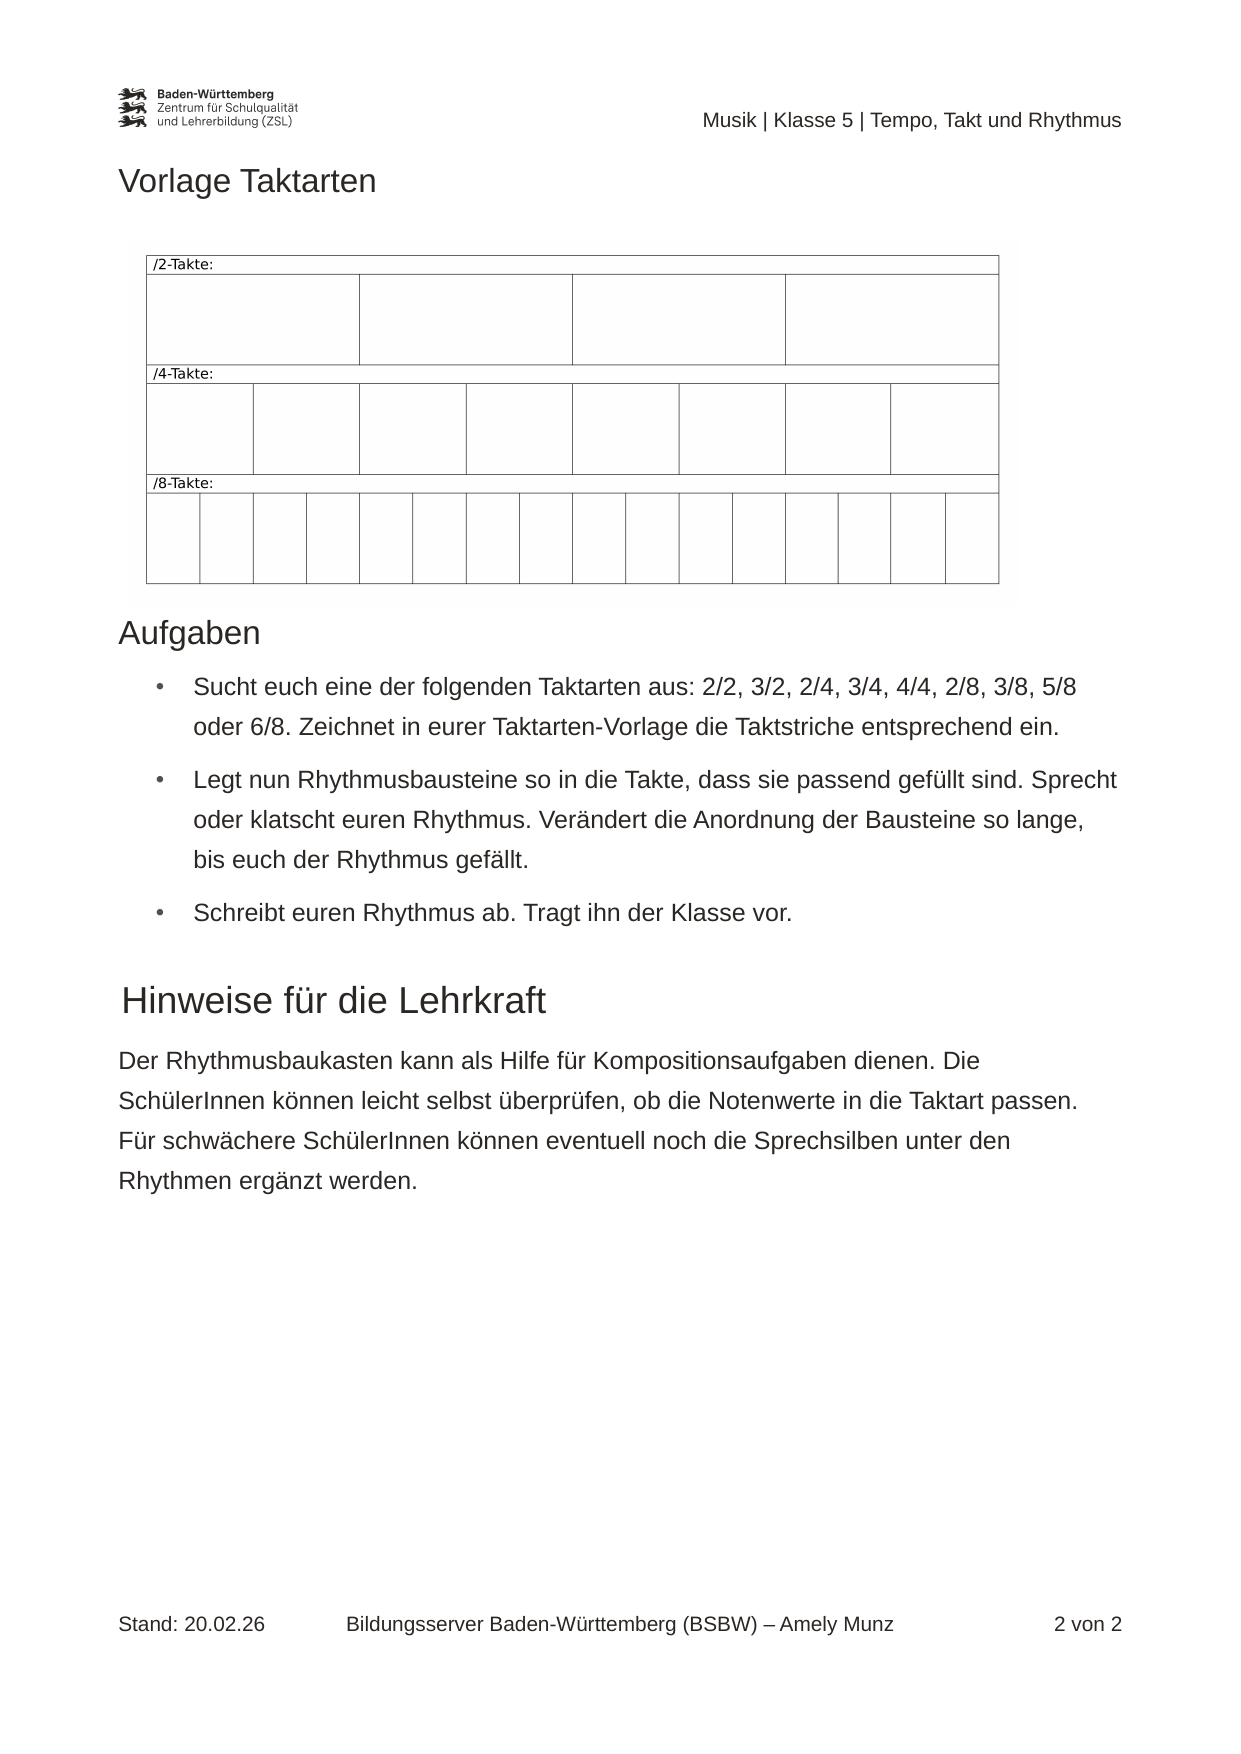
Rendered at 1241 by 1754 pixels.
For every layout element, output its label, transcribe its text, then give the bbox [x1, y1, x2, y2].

list Legt nun Rhythmusbausteine so in die Takte, dass sie passend gefüllt sind. Sprecht oder klatscht euren Rhythmus. Verändert die Anordnung der Bausteine so lange, bis euch der Rhythmus gefällt. [156, 765, 1122, 874]
subtitle Vorlage Taktarten [118, 161, 1122, 200]
list Sucht euch eine der folgenden Taktarten aus: 2/2, 3/2, 2/4, 3/4, 4/4, 2/8, 3/8, 5/8 oder 6/8. Zeichnet in eurer Taktarten-Vorlage die Taktstriche entsprechend ein. [156, 672, 1122, 741]
text Der Rhythmusbaukasten kann als Hilfe für Kompositionsaufgaben dienen. Die SchülerInnen können leicht selbst überprüfen, ob die Notenwerte in die Taktart passen. Für schwächere SchülerInnen können eventuell noch die Sprechsilben unter den Rhythmen ergänzt werden. [118, 1046, 1122, 1195]
subtitle Hinweise für die Lehrkraft [118, 976, 1122, 1025]
picture [118, 88, 298, 128]
picture [129, 241, 1020, 606]
list Schreibt euren Rhythmus ab. Tragt ihn der Klasse vor. [156, 898, 1122, 927]
subtitle Aufgaben [118, 241, 1122, 652]
